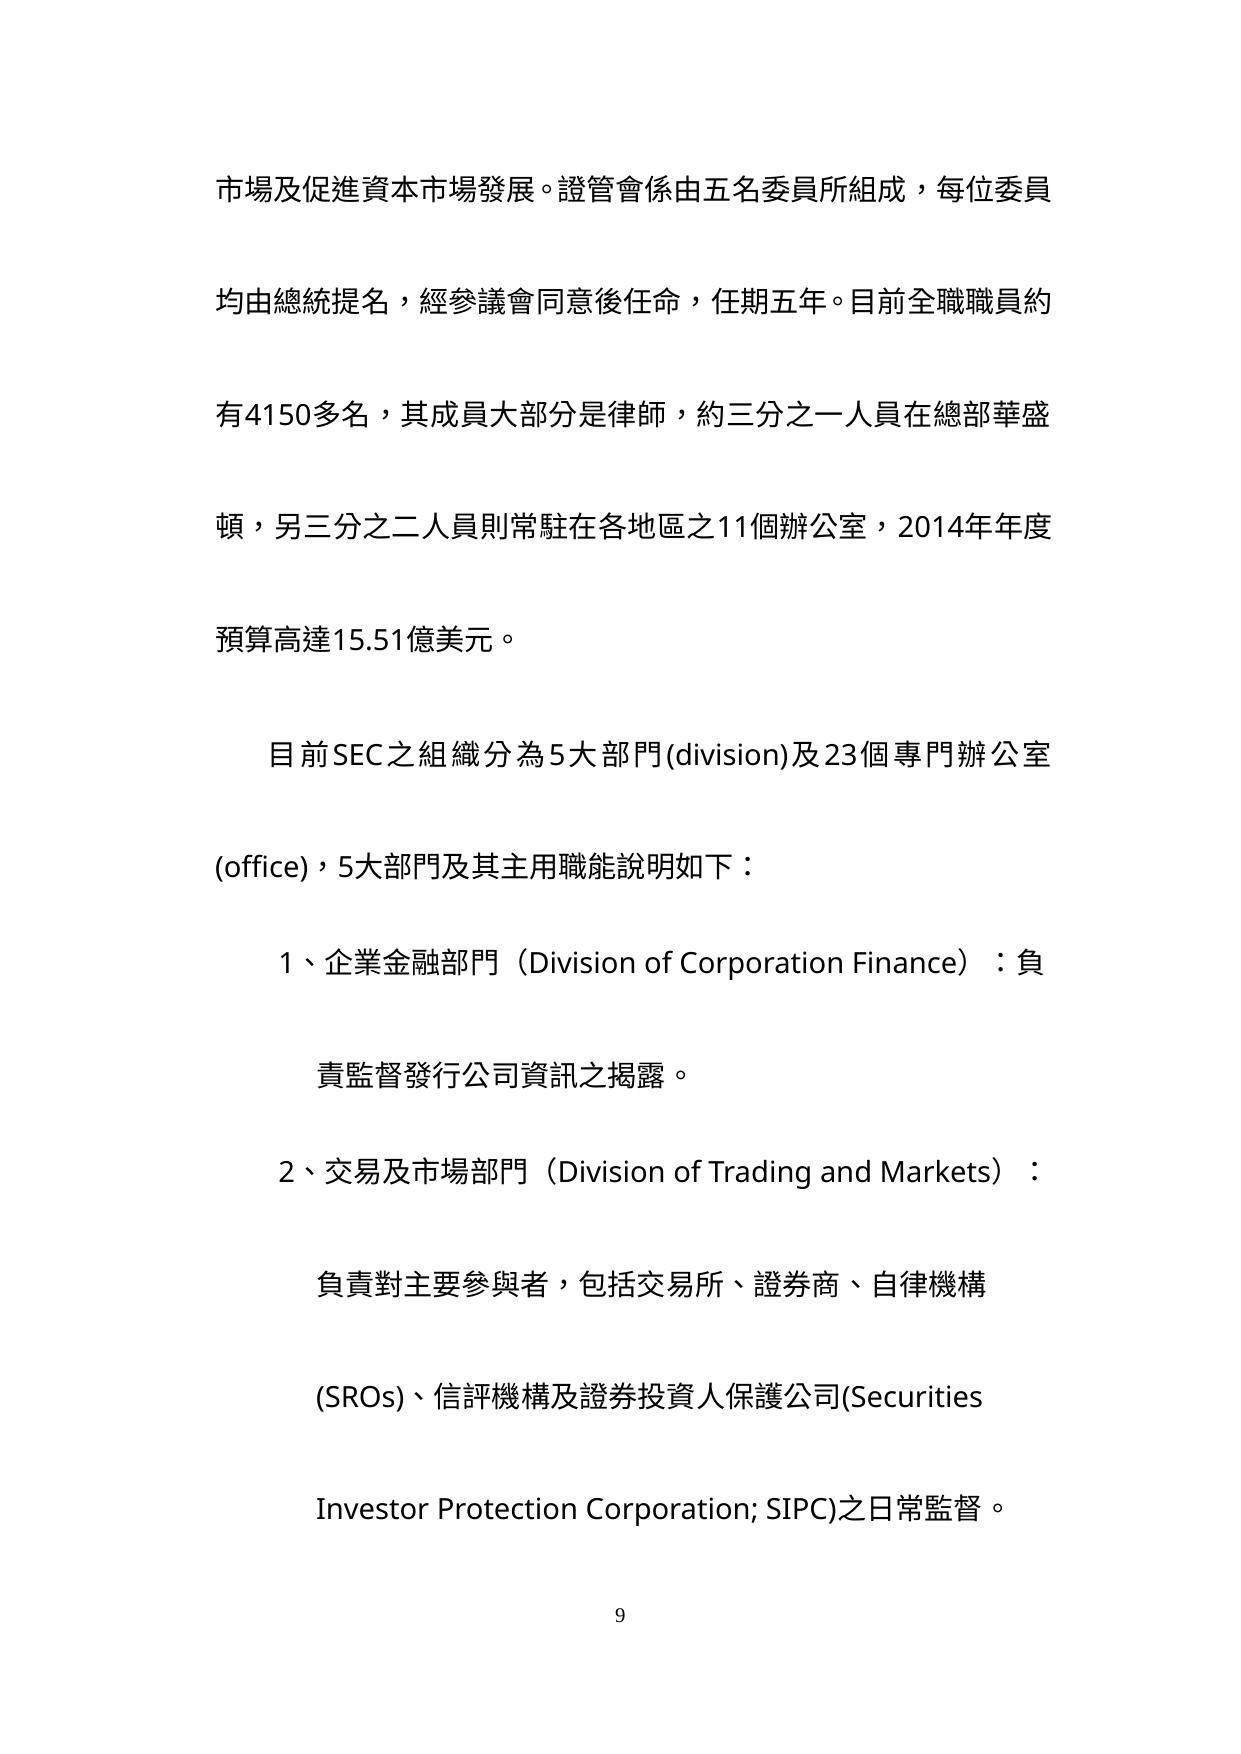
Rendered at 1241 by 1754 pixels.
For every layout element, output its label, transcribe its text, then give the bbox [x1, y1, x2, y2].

text 1、企業金融部門（Division of Corporation Finance）：負責監督發行公司資訊之揭露。 [278, 923, 1053, 1111]
text 市場及促進資本市場發展。證管會係由五名委員所組成，每位委員均由總統提名，經參議會同意後任命，任期五年。目前全職職員約有4150多名，其成員大部分是律師，約三分之一人員在總部華盛頓，另三分之二人員則常駐在各地區之11個辦公室，2014年年度預算高達15.51億美元。 [215, 150, 1053, 675]
text 2、交易及市場部門（Division of Trading and Markets）：負責對主要參與者，包括交易所、證券商、自律機構(SROs)、信評機構及證券投資人保護公司(Securities Investor Protection Corporation; SIPC)之日常監督。 [278, 1132, 1053, 1545]
text 目前SEC之組織分為5大部門(division)及23個專門辦公室(office)，5大部門及其主用職能說明如下： [215, 715, 1053, 902]
